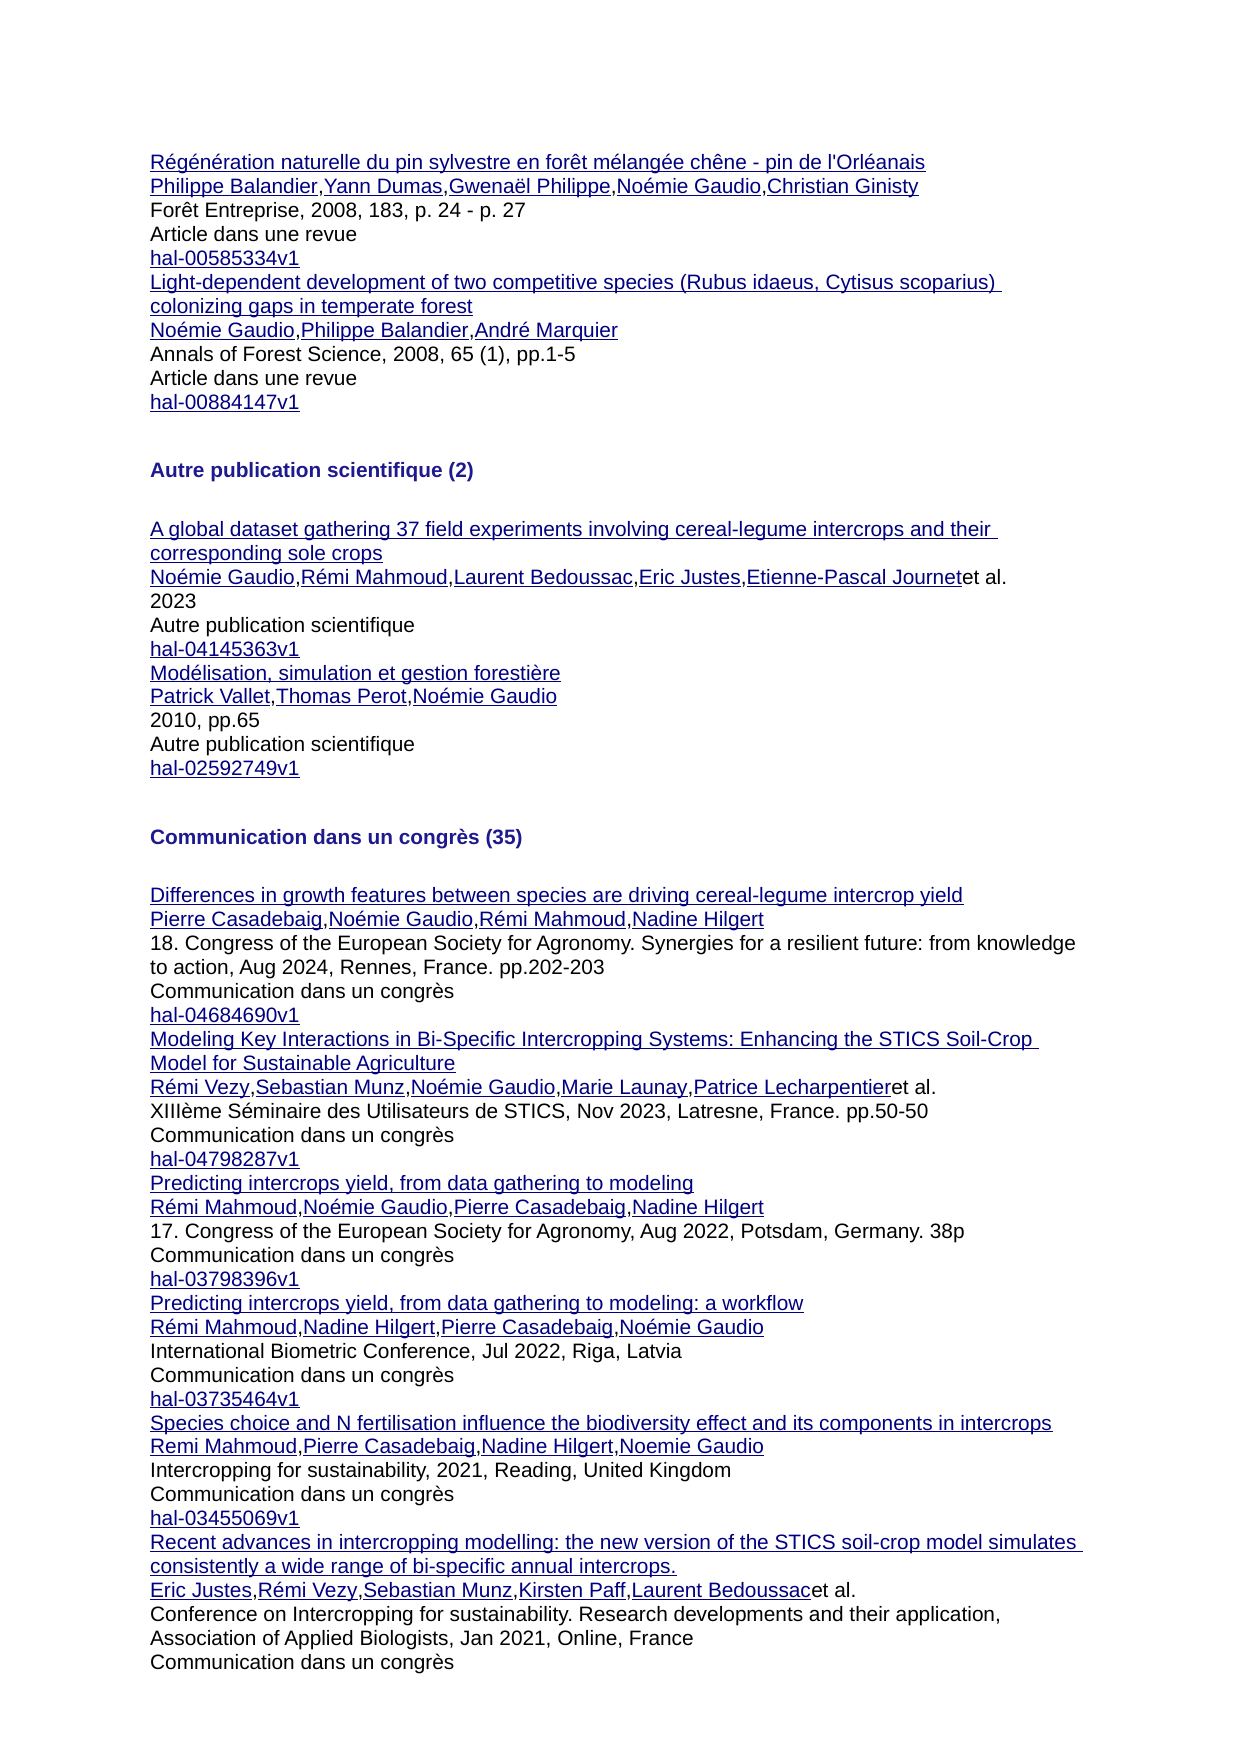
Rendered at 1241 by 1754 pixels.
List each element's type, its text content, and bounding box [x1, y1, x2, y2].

table_cell Species choice and N fertilisation influence the biodiversity effect and its components in intercrops Remi Mahmoud,Pierre Casadebaig,Nadine Hilgert,Noemie Gaudio Intercropping for sustainability, 2021, Reading, United Kingdom Communication dans un congrès hal-03455069v1 [150, 1410, 1090, 1530]
table_header Differences in growth features between species are driving cereal-legume intercrop yield Pierre Casadebaig,Noémie Gaudio,Rémi Mahmoud,Nadine Hilgert 18. Congress of the European Society for Agronomy. Synergies for a resilient future: from knowledge to action, Aug 2024, Rennes, France. pp.202-203 Communication dans un congrès hal-04684690v1 [150, 883, 1090, 1027]
subtitle Autre publication scientifique (2) [150, 458, 1090, 482]
table_cell Modélisation, simulation et gestion forestière Patrick Vallet,Thomas Perot,Noémie Gaudio 2010, pp.65 Autre publication scientifique hal-02592749v1 [150, 660, 1090, 780]
subtitle Communication dans un congrès (35) [150, 825, 1090, 849]
table_cell Recent advances in intercropping modelling: the new version of the STICS soil-crop model simulates consistently a wide range of bi-specific annual intercrops. Eric Justes,Rémi Vezy,Sebastian Munz,Kirsten Paff,Laurent Bedoussacet al. Conference on Intercropping for sustainability. Research developments and their application, Association of Applied Biologists, Jan 2021, Online, France Communication dans un congrès [150, 1530, 1090, 1674]
table_cell Predicting intercrops yield, from data gathering to modeling: a workflow Rémi Mahmoud,Nadine Hilgert,Pierre Casadebaig,Noémie Gaudio International Biometric Conference, Jul 2022, Riga, Latvia Communication dans un congrès hal-03735464v1 [150, 1291, 1090, 1410]
table_cell Light-dependent development of two competitive species (Rubus idaeus, Cytisus scoparius) colonizing gaps in temperate forest Noémie Gaudio,Philippe Balandier,André Marquier Annals of Forest Science, 2008, 65 (1), pp.1-5 Article dans une revue hal-00884147v1 [150, 270, 1090, 413]
table_cell Predicting intercrops yield, from data gathering to modeling Rémi Mahmoud,Noémie Gaudio,Pierre Casadebaig,Nadine Hilgert 17. Congress of the European Society for Agronomy, Aug 2022, Potsdam, Germany. 38p Communication dans un congrès hal-03798396v1 [150, 1171, 1090, 1291]
table_header A global dataset gathering 37 field experiments involving cereal-legume intercrops and their corresponding sole crops Noémie Gaudio,Rémi Mahmoud,Laurent Bedoussac,Eric Justes,Etienne-Pascal Journetet al. 2023 Autre publication scientifique hal-04145363v1 [150, 517, 1090, 660]
table_cell Modeling Key Interactions in Bi-Specific Intercropping Systems: Enhancing the STICS Soil-Crop Model for Sustainable Agriculture Rémi Vezy,Sebastian Munz,Noémie Gaudio,Marie Launay,Patrice Lecharpentieret al. XIIIème Séminaire des Utilisateurs de STICS, Nov 2023, Latresne, France. pp.50-50 Communication dans un congrès hal-04798287v1 [150, 1027, 1090, 1171]
table_cell Régénération naturelle du pin sylvestre en forêt mélangée chêne - pin de l'Orléanais Philippe Balandier,Yann Dumas,Gwenaël Philippe,Noémie Gaudio,Christian Ginisty Forêt Entreprise, 2008, 183, p. 24 - p. 27 Article dans une revue hal-00585334v1 [150, 150, 1090, 270]
